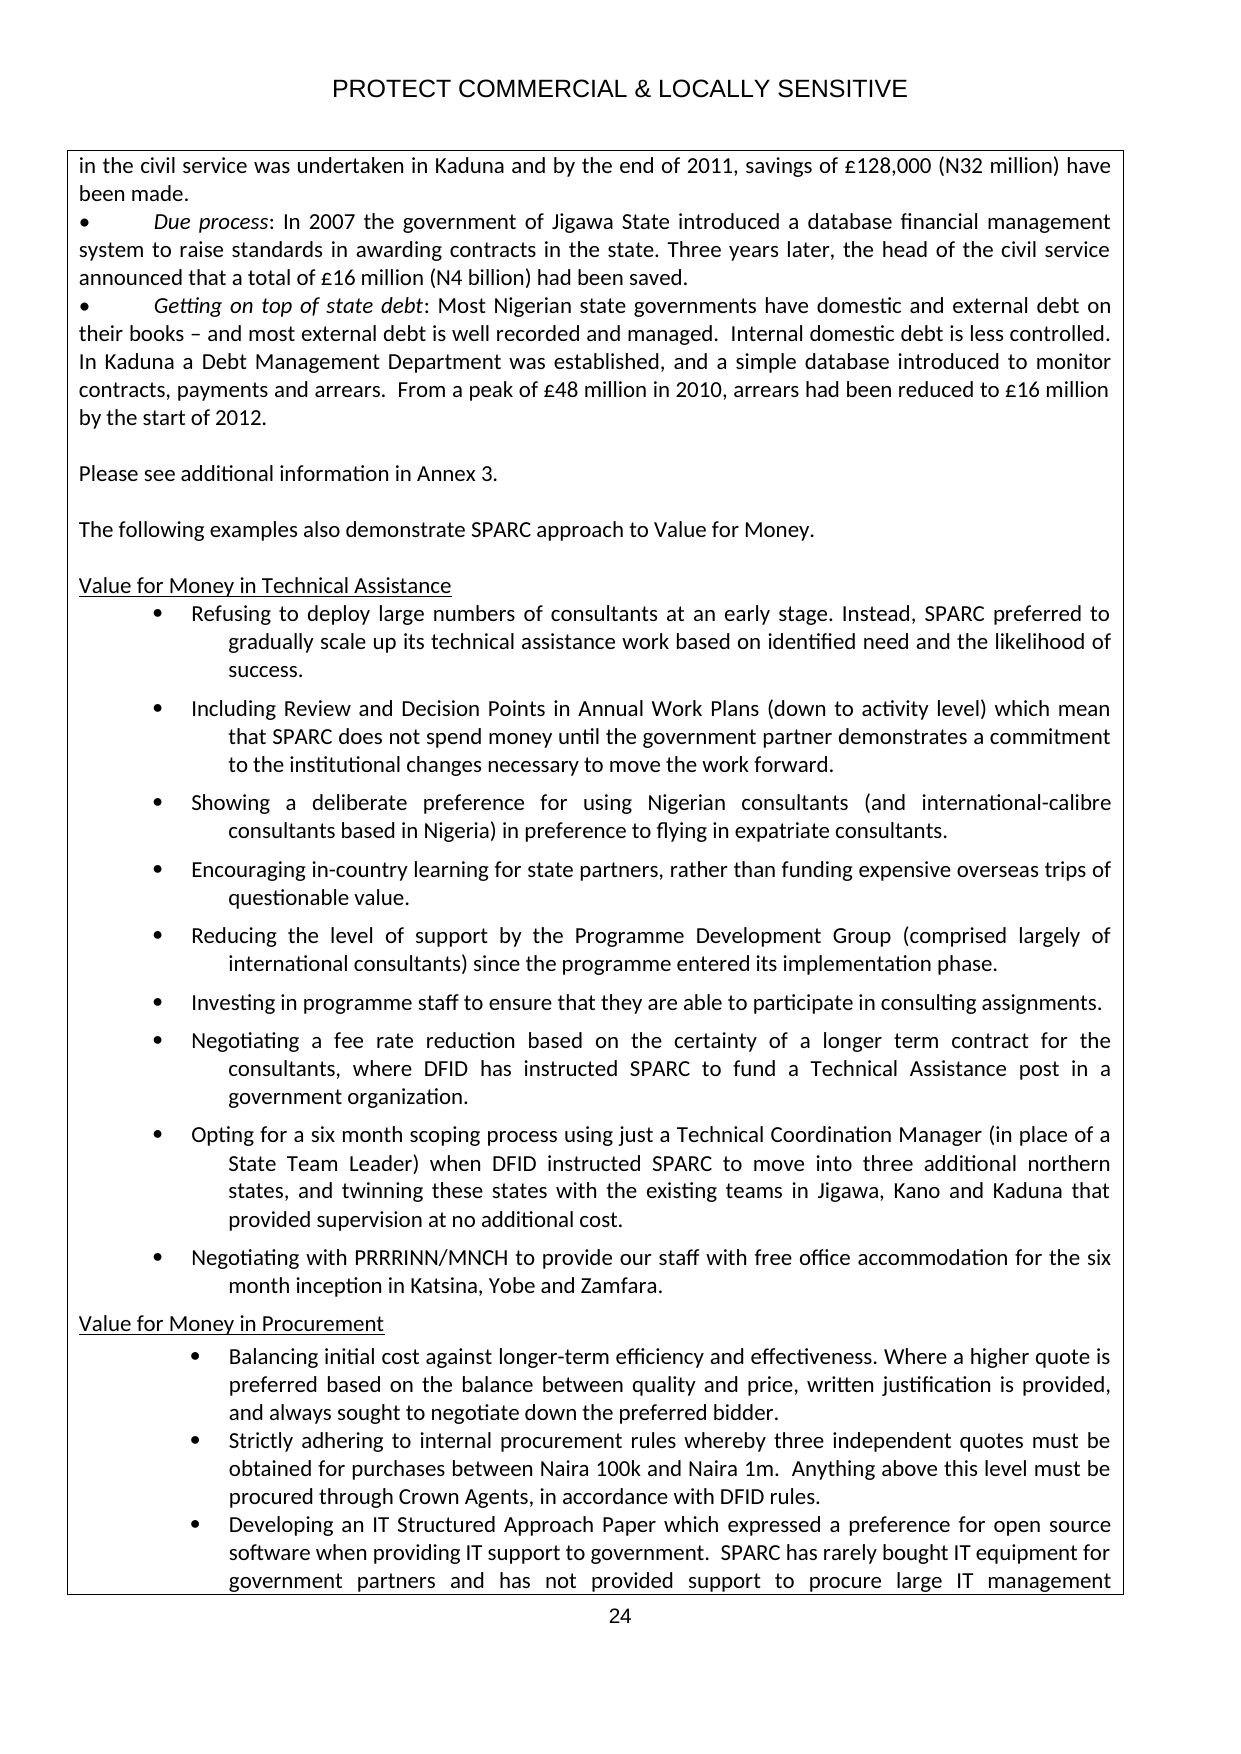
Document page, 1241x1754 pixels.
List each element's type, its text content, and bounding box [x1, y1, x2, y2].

table_cell in the civil service was undertaken in Kaduna and by the end of 2011, savings of £128,000 (N32 million) have been made. • Due process: In 2007 the government of Jigawa State introduced a database financial management system to raise standards in awarding contracts in the state. Three years later, the head of the civil service announced that a total of £16 million (N4 billion) had been saved. • Getting on top of state debt: Most Nigerian state governments have domestic and external debt on their books – and most external debt is well recorded and managed. Internal domestic debt is less controlled. In Kaduna a Debt Management Department was established, and a simple database introduced to monitor contracts, payments and arrears. From a peak of £48 million in 2010, arrears had been reduced to £16 million by the start of 2012. Please see additional information in Annex 3. The following examples also demonstrate SPARC approach to Value for Money. Value for Money in Technical Assistance Refusing to deploy large numbers of consultants at an early stage. Instead, SPARC preferred to gradually scale up its technical assistance work based on identified need and the likelihood of success. Including Review and Decision Points in Annual Work Plans (down to activity level) which mean that SPARC does not spend money until the government partner demonstrates a commitment to the institutional changes necessary to move the work forward. Showing a deliberate preference for using Nigerian consultants (and international-calibre consultants based in Nigeria) in preference to flying in expatriate consultants. Encouraging in-country learning for state partners, rather than funding expensive overseas trips of questionable value. Reducing the level of support by the Programme Development Group (comprised largely of international consultants) since the programme entered its implementation phase. Investing in programme staff to ensure that they are able to participate in consulting assignments. Negotiating a fee rate reduction based on the certainty of a longer term contract for the consultants, where DFID has instructed SPARC to fund a Technical Assistance post in a government organization. Opting for a six month scoping process using just a Technical Coordination Manager (in place of a State Team Leader) when DFID instructed SPARC to move into three additional northern states, and twinning these states with the existing teams in Jigawa, Kano and Kaduna that provided supervision at no additional cost. Negotiating with PRRRINN/MNCH to provide our staff with free office accommodation for the six month inception in Katsina, Yobe and Zamfara. Value for Money in Procurement Balancing initial cost against longer-term efficiency and effectiveness. Where a higher quote is preferred based on the balance between quality and price, written justification is provided, and always sought to negotiate down the preferred bidder. Strictly adhering to internal procurement rules whereby three independent quotes must be obtained for purchases between Naira 100k and Naira 1m. Anything above this level must be procured through Crown Agents, in accordance with DFID rules. Developing an IT Structured Approach Paper which expressed a preference for open source software when providing IT support to government. SPARC has rarely bought IT equipment for government partners and has not provided support to procure large IT management [68, 151, 1123, 1594]
